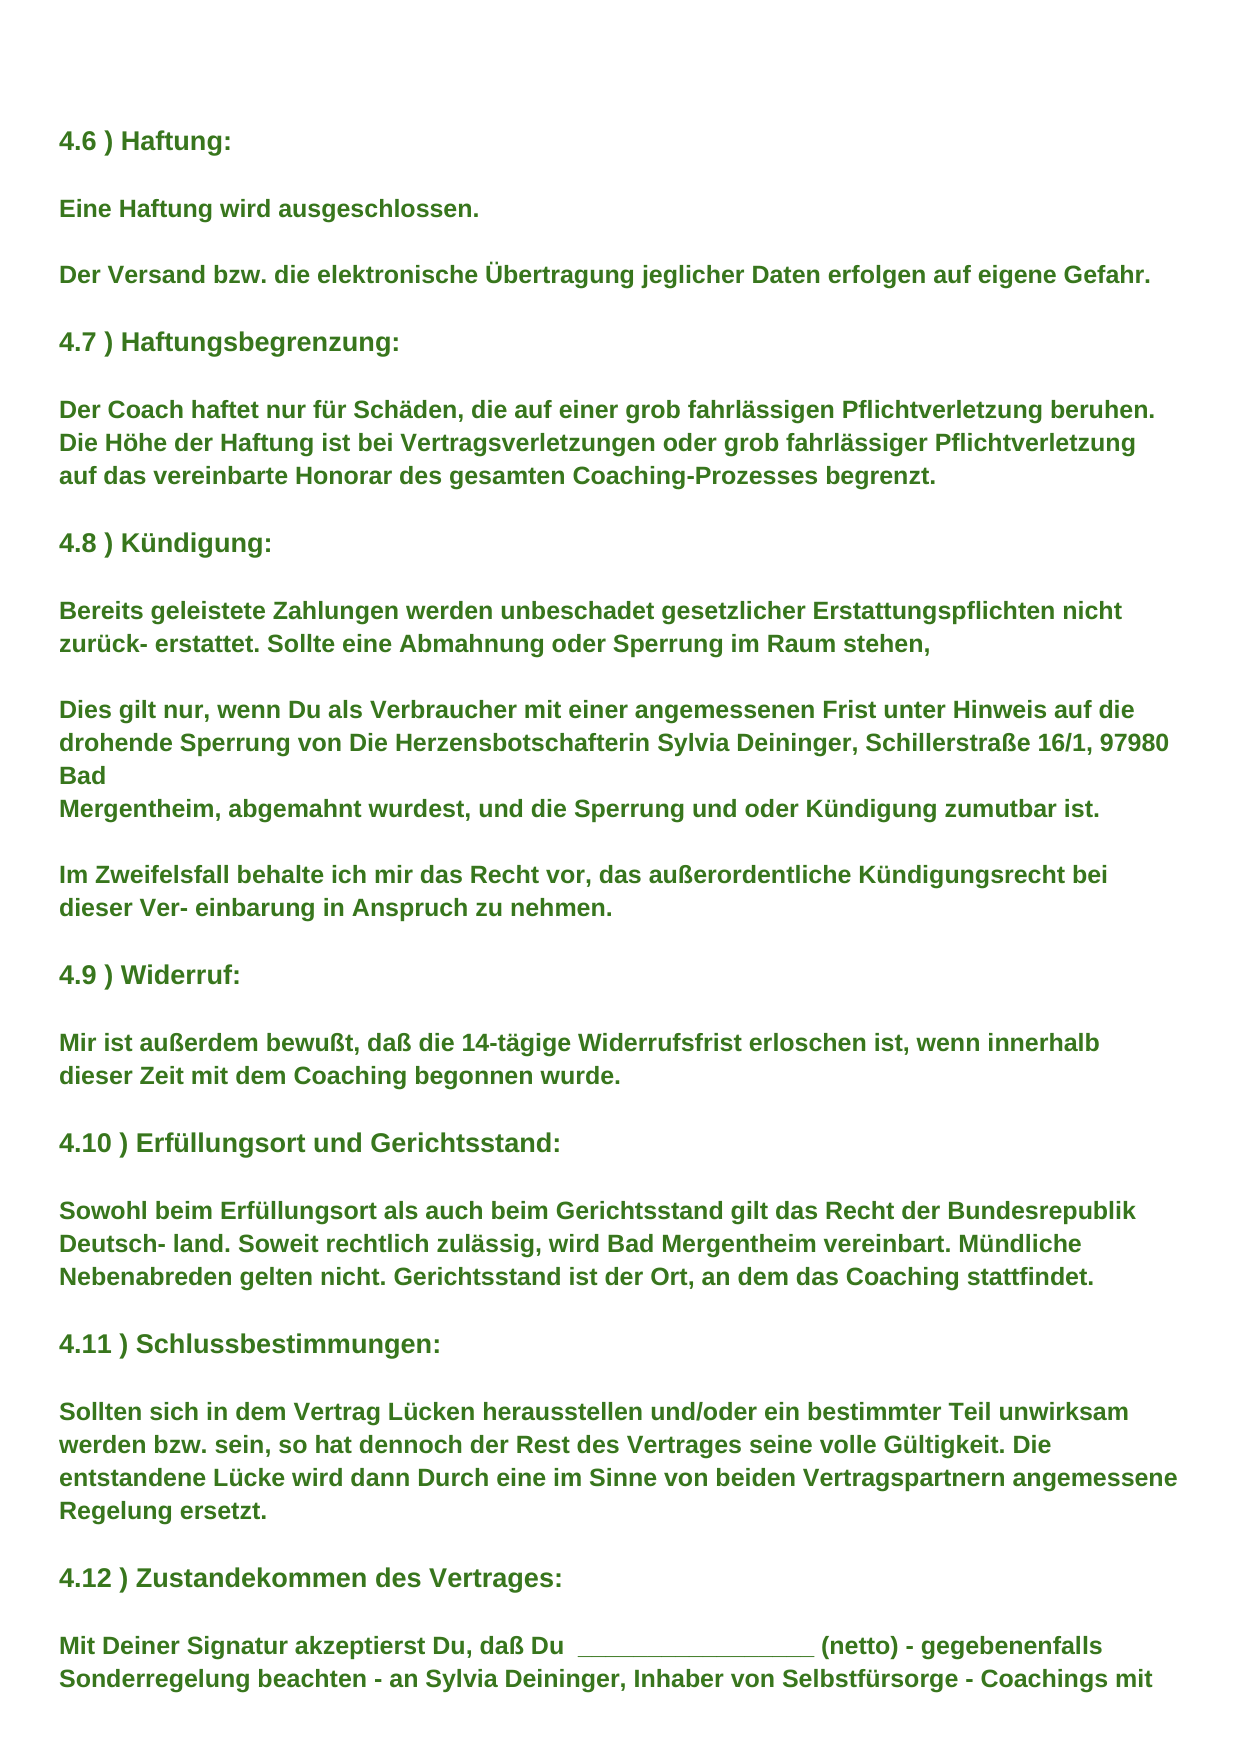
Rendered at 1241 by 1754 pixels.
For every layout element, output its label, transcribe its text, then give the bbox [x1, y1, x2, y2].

text Sollten sich in dem Vertrag Lücken herausstellen und/oder ein bestimmter Teil unwirksam werden bzw. sein, so hat dennoch der Rest des Vertrages seine volle Gültigkeit. Die entstandene Lücke wird dann Durch eine im Sinne von beiden Vertragspartnern angemessene Regelung ersetzt. [59, 1397, 1181, 1525]
text 4.12 ) Zustandekommen des Vertrages: [59, 1562, 1181, 1594]
text 4.7 ) Haftungsbegrenzung: [59, 326, 1181, 357]
text 4.6 ) Haftung: [59, 125, 1181, 156]
text 4.8 ) Kündigung: [59, 527, 1181, 558]
text Bereits geleistete Zahlungen werden unbeschadet gesetzlicher Erstattungspflichten nicht zurück- erstattet. Sollte eine Abmahnung oder Sperrung im Raum stehen, [59, 596, 1181, 658]
text Sonderregelung beachten - an Sylvia Deininger, Inhaber von Selbstfürsorge - Coachings mit [59, 1664, 1181, 1693]
text 4.10 ) Erfüllungsort und Gerichtsstand: [59, 1127, 1181, 1158]
text Der Versand bzw. die elektronische Übertragung jeglicher Daten erfolgen auf eigene Gefahr. [59, 260, 1181, 289]
text Der Coach haftet nur für Schäden, die auf einer grob fahrlässigen Pflichtverletzung beruhen. Die Höhe der Haftung ist bei Vertragsverletzungen oder grob fahrlässiger Pflichtverletzung auf das vereinbarte Honorar des gesamten Coaching-Prozesses begrenzt. [59, 395, 1181, 490]
text Mit Deiner Signatur akzeptierst Du, daß Du _________________ (netto) - gegebenenfalls [59, 1631, 1181, 1660]
text 4.11 ) Schlussbestimmungen: [59, 1328, 1181, 1359]
text Dies gilt nur, wenn Du als Verbraucher mit einer angemessenen Frist unter Hinweis auf die drohende Sperrung von Die Herzensbotschafterin Sylvia Deininger, Schillerstraße 16/1, 97980 Bad [59, 695, 1181, 790]
text Im Zweifelsfall behalte ich mir das Recht vor, das außerordentliche Kündigungsrecht bei dieser Ver- einbarung in Anspruch zu nehmen. [59, 860, 1181, 922]
text Sowohl beim Erfüllungsort als auch beim Gerichtsstand gilt das Recht der Bundesrepublik Deutsch- land. Soweit rechtlich zulässig, wird Bad Mergentheim vereinbart. Mündliche Nebenabreden gelten nicht. Gerichtsstand ist der Ort, an dem das Coaching stattfindet. [59, 1196, 1181, 1291]
text 4.9 ) Widerruf: [59, 959, 1181, 991]
text Mir ist außerdem bewußt, daß die 14-tägige Widerrufsfrist erloschen ist, wenn innerhalb dieser Zeit mit dem Coaching begonnen wurde. [59, 1028, 1181, 1090]
text Mergentheim, abgemahnt wurdest, und die Sperrung und oder Kündigung zumutbar ist. [59, 794, 1181, 823]
text Eine Haftung wird ausgeschlossen. [59, 194, 1181, 223]
